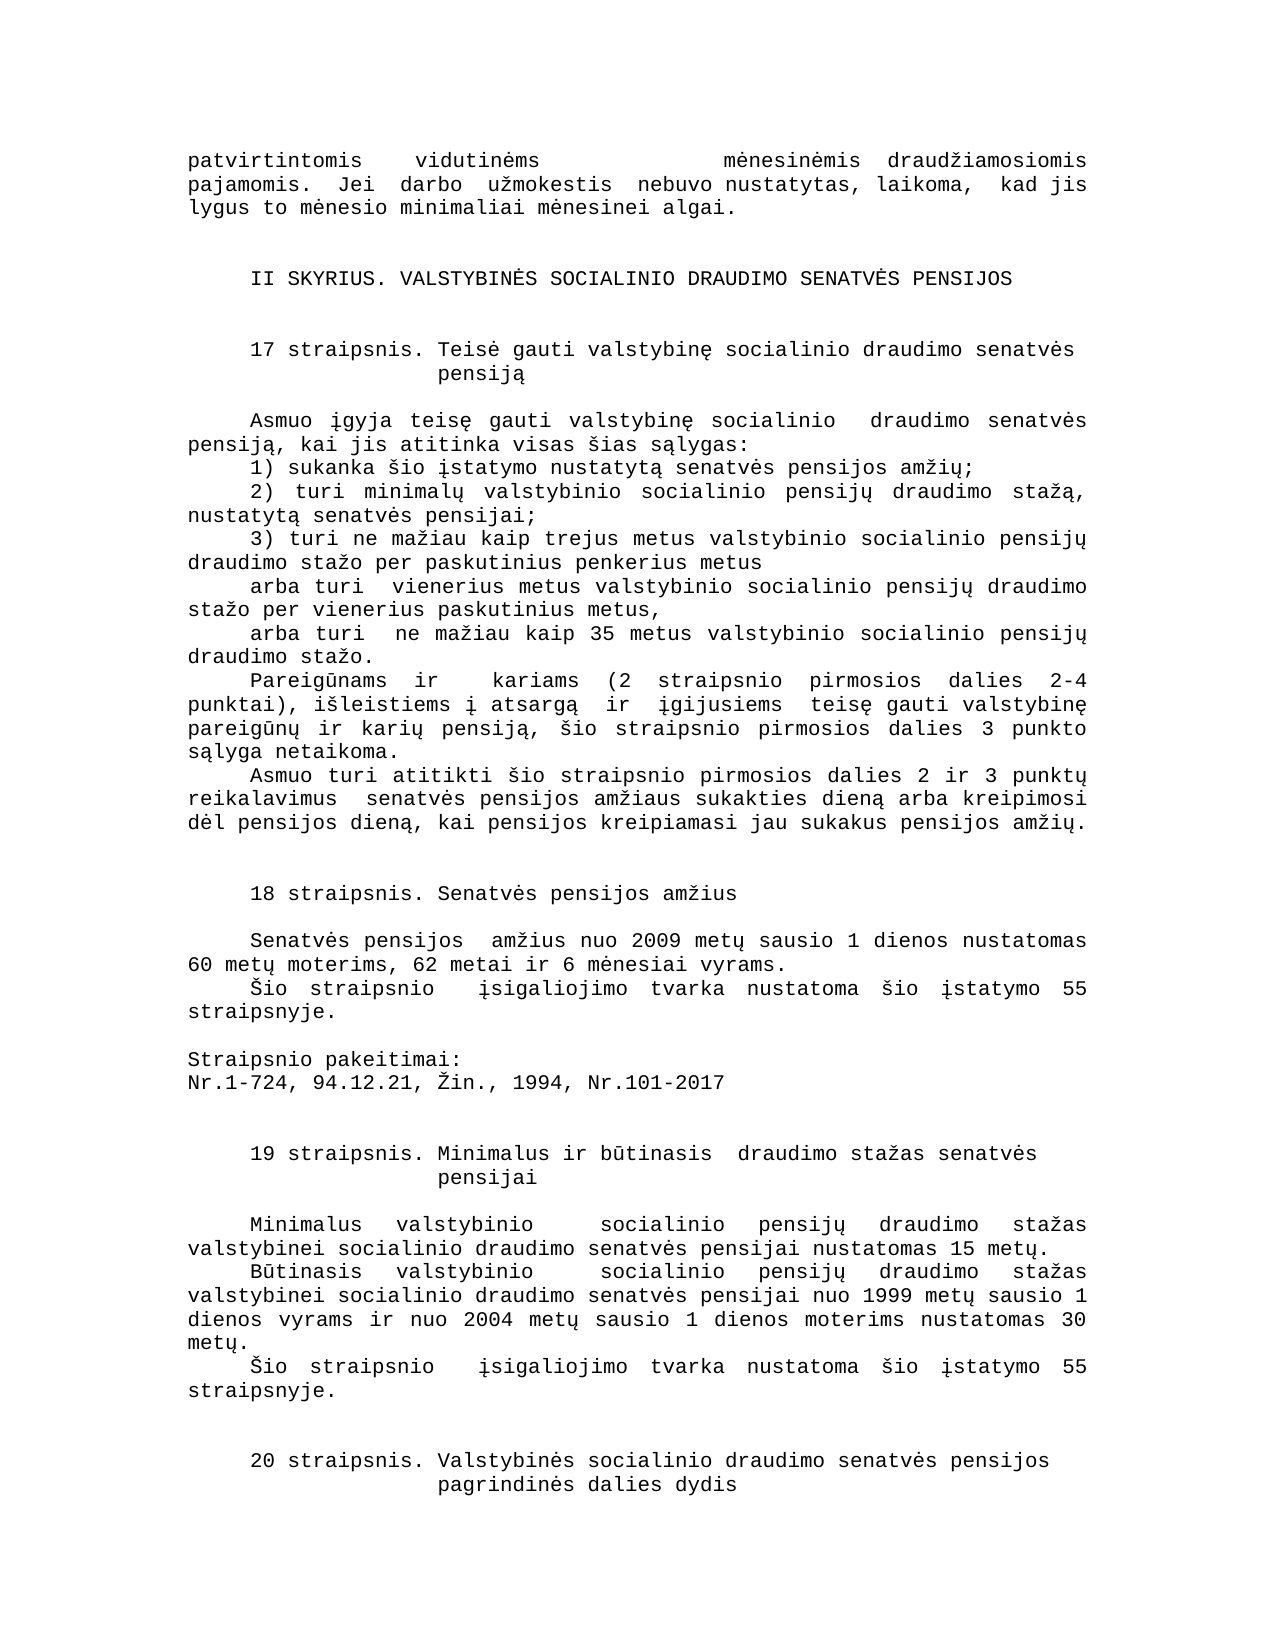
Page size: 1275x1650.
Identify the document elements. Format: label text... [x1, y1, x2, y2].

text arba turi vienerius metus valstybinio socialinio pensijų draudimo stažo per vienerius paskutinius metus, [187, 576, 1087, 623]
text 1) sukanka šio įstatymo nustatytą senatvės pensijos amžių; [187, 457, 1087, 481]
text pagrindinės dalies dydis [187, 1474, 1087, 1498]
text Šio straipsnio įsigaliojimo tvarka nustatoma šio įstatymo 55 straipsnyje. [187, 978, 1087, 1025]
text Straipsnio pakeitimai: [187, 1048, 1087, 1072]
text Senatvės pensijos amžius nuo 2009 metų sausio 1 dienos nustatomas 60 metų moterims, 62 metai ir 6 mėnesiai vyrams. [187, 930, 1087, 978]
text Nr.1-724, 94.12.21, Žin., 1994, Nr.101-2017 [187, 1072, 1087, 1096]
text arba turi ne mažiau kaip 35 metus valstybinio socialinio pensijų draudimo stažo. [187, 623, 1087, 670]
text 17 straipsnis. Teisė gauti valstybinę socialinio draudimo senatvės [187, 339, 1087, 363]
text 18 straipsnis. Senatvės pensijos amžius [187, 883, 1087, 907]
text pensijai [187, 1167, 1087, 1190]
text Asmuo turi atitikti šio straipsnio pirmosios dalies 2 ir 3 punktų reikalavimus senatvės pensijos amžiaus sukakties dieną arba kreipimosi dėl pensijos dieną, kai pensijos kreipiamasi jau sukakus pensijos amžių. [187, 765, 1087, 836]
text 20 straipsnis. Valstybinės socialinio draudimo senatvės pensijos [187, 1451, 1087, 1474]
text 19 straipsnis. Minimalus ir būtinasis draudimo stažas senatvės [187, 1143, 1087, 1167]
text pensiją [187, 363, 1087, 386]
text Minimalus valstybinio socialinio pensijų draudimo stažas valstybinei socialinio draudimo senatvės pensijai nustatomas 15 metų. [187, 1214, 1087, 1261]
text patvirtintomis vidutinėms mėnesinėmis draudžiamosiomis pajamomis. Jei darbo užmokestis nebuvo nustatytas, laikoma, kad jis lygus to mėnesio minimaliai mėnesinei algai. [187, 150, 1087, 221]
text II SKYRIUS. VALSTYBINĖS SOCIALINIO DRAUDIMO SENATVĖS PENSIJOS [187, 268, 1087, 292]
text Asmuo įgyja teisę gauti valstybinę socialinio draudimo senatvės pensiją, kai jis atitinka visas šias sąlygas: [187, 410, 1087, 457]
text 2) turi minimalų valstybinio socialinio pensijų draudimo stažą, nustatytą senatvės pensijai; [187, 481, 1087, 528]
text Šio straipsnio įsigaliojimo tvarka nustatoma šio įstatymo 55 straipsnyje. [187, 1356, 1087, 1403]
text 3) turi ne mažiau kaip trejus metus valstybinio socialinio pensijų draudimo stažo per paskutinius penkerius metus [187, 528, 1087, 576]
text Būtinasis valstybinio socialinio pensijų draudimo stažas valstybinei socialinio draudimo senatvės pensijai nuo 1999 metų sausio 1 dienos vyrams ir nuo 2004 metų sausio 1 dienos moterims nustatomas 30 metų. [187, 1261, 1087, 1356]
text Pareigūnams ir kariams (2 straipsnio pirmosios dalies 2-4 punktai), išleistiems į atsargą ir įgijusiems teisę gauti valstybinę pareigūnų ir karių pensiją, šio straipsnio pirmosios dalies 3 punkto sąlyga netaikoma. [187, 670, 1087, 765]
